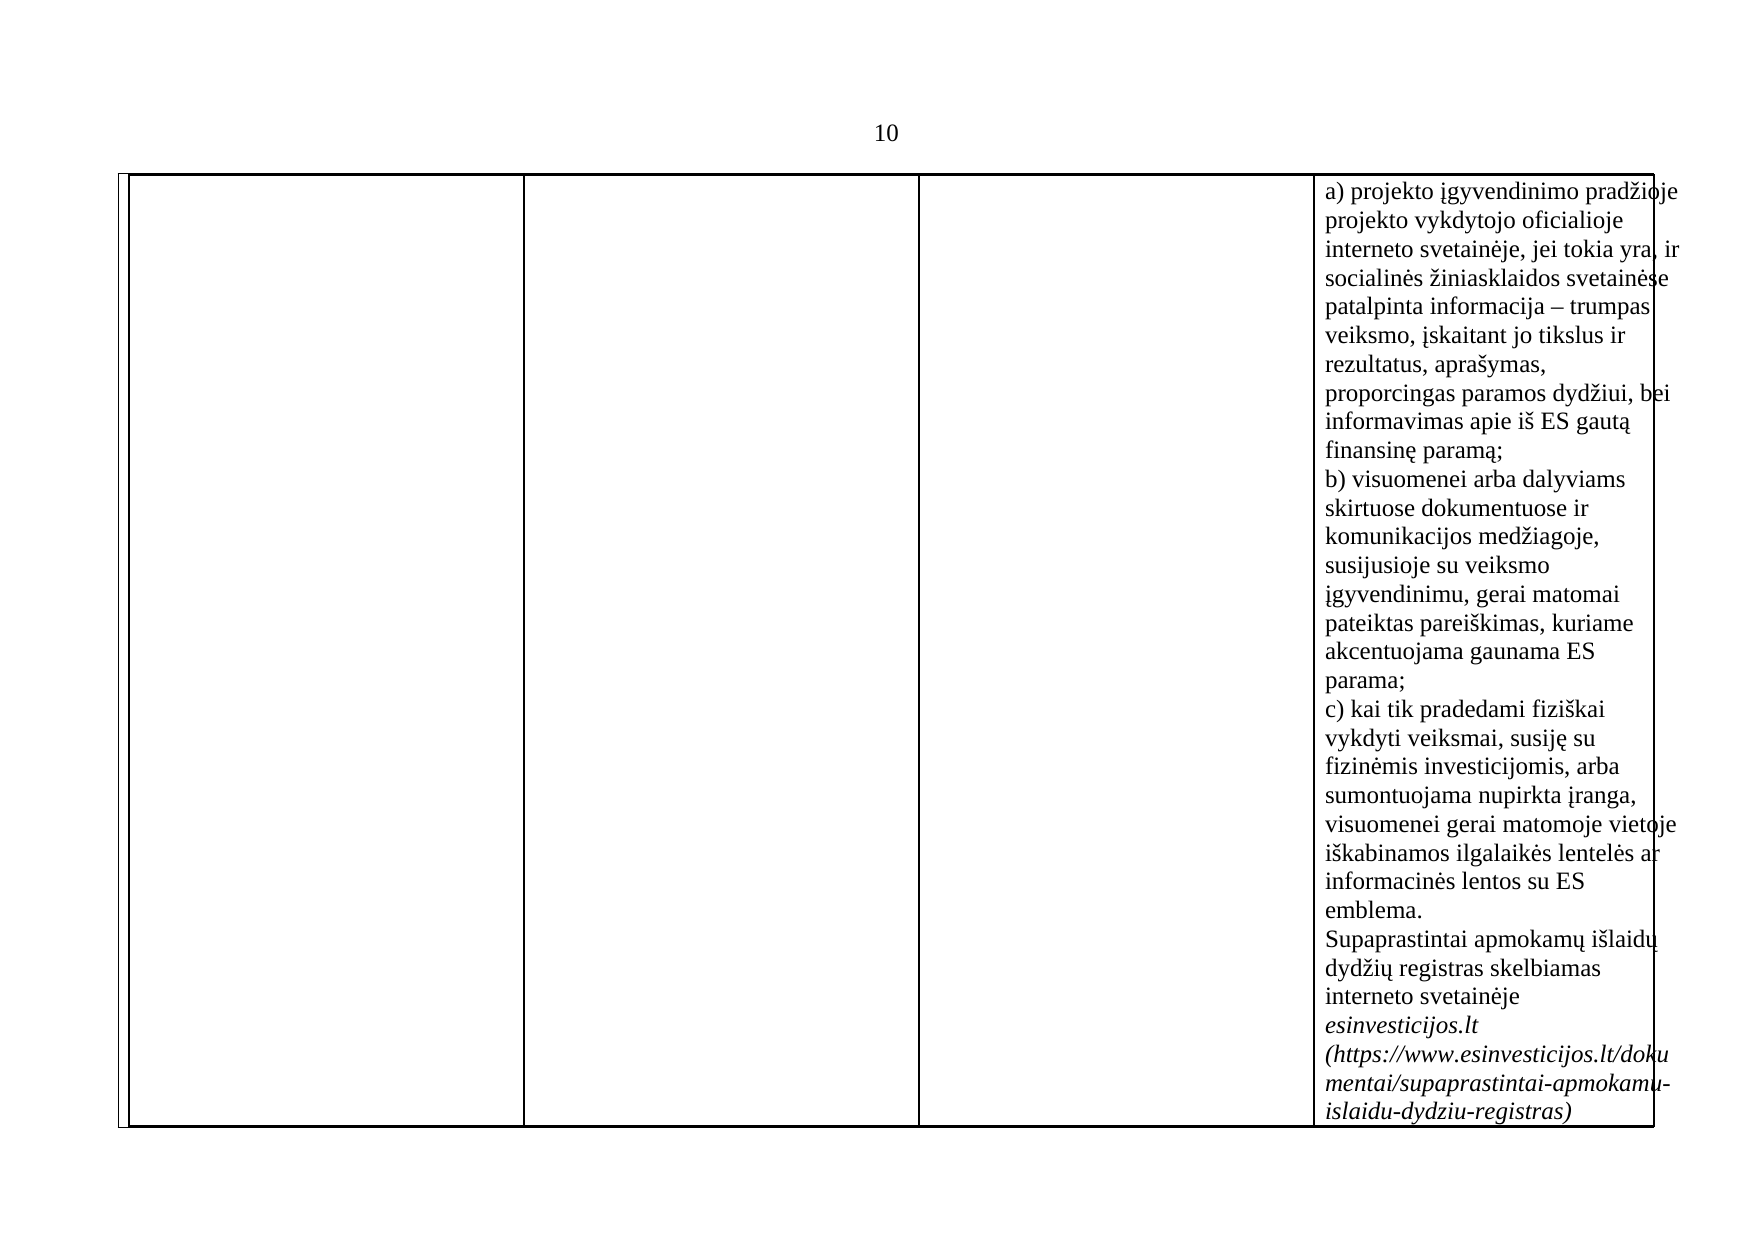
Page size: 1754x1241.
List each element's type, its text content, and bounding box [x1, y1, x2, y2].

table_cell [920, 176, 1313, 1125]
table_cell [525, 176, 918, 1125]
table_cell [119, 174, 128, 1127]
table_cell [130, 176, 523, 1125]
table_cell Fiksuotąją sumą sudaro visų antrojo privalomų matomumo ir informavimo priemonių rinkinio išlaidos, kai: a) projekto įgyvendinimo pradžioje projekto vykdytojo oficialioje interneto svetainėje, jei tokia yra, ir socialinės žiniasklaidos svetainėse patalpinta informacija – trumpas veiksmo, įskaitant jo tikslus ir rezultatus, aprašymas, proporcingas paramos dydžiui, bei informavimas apie iš ES gautą finansinę paramą; b) visuomenei arba dalyviams skirtuose dokumentuose ir komunikacijos medžiagoje, susijusioje su veiksmo įgyvendinimu, gerai matomai pateiktas pareiškimas, kuriame akcentuojama gaunama ES parama; c) kai tik pradedami fiziškai vykdyti veiksmai, susiję su fizinėmis investicijomis, arba sumontuojama nupirkta įranga, visuomenei gerai matomoje vietoje iškabinamos ilgalaikės lentelės ar informacinės lentos su ES emblema. Supaprastintai apmokamų išlaidų dydžių registras skelbiamas interneto svetainėje esinvesticijos.lt (https://www.esinvesticijos.lt/dokumentai/supaprastintai-apmokamu-islaidu-dydziu-registras) [1315, 176, 1653, 1125]
